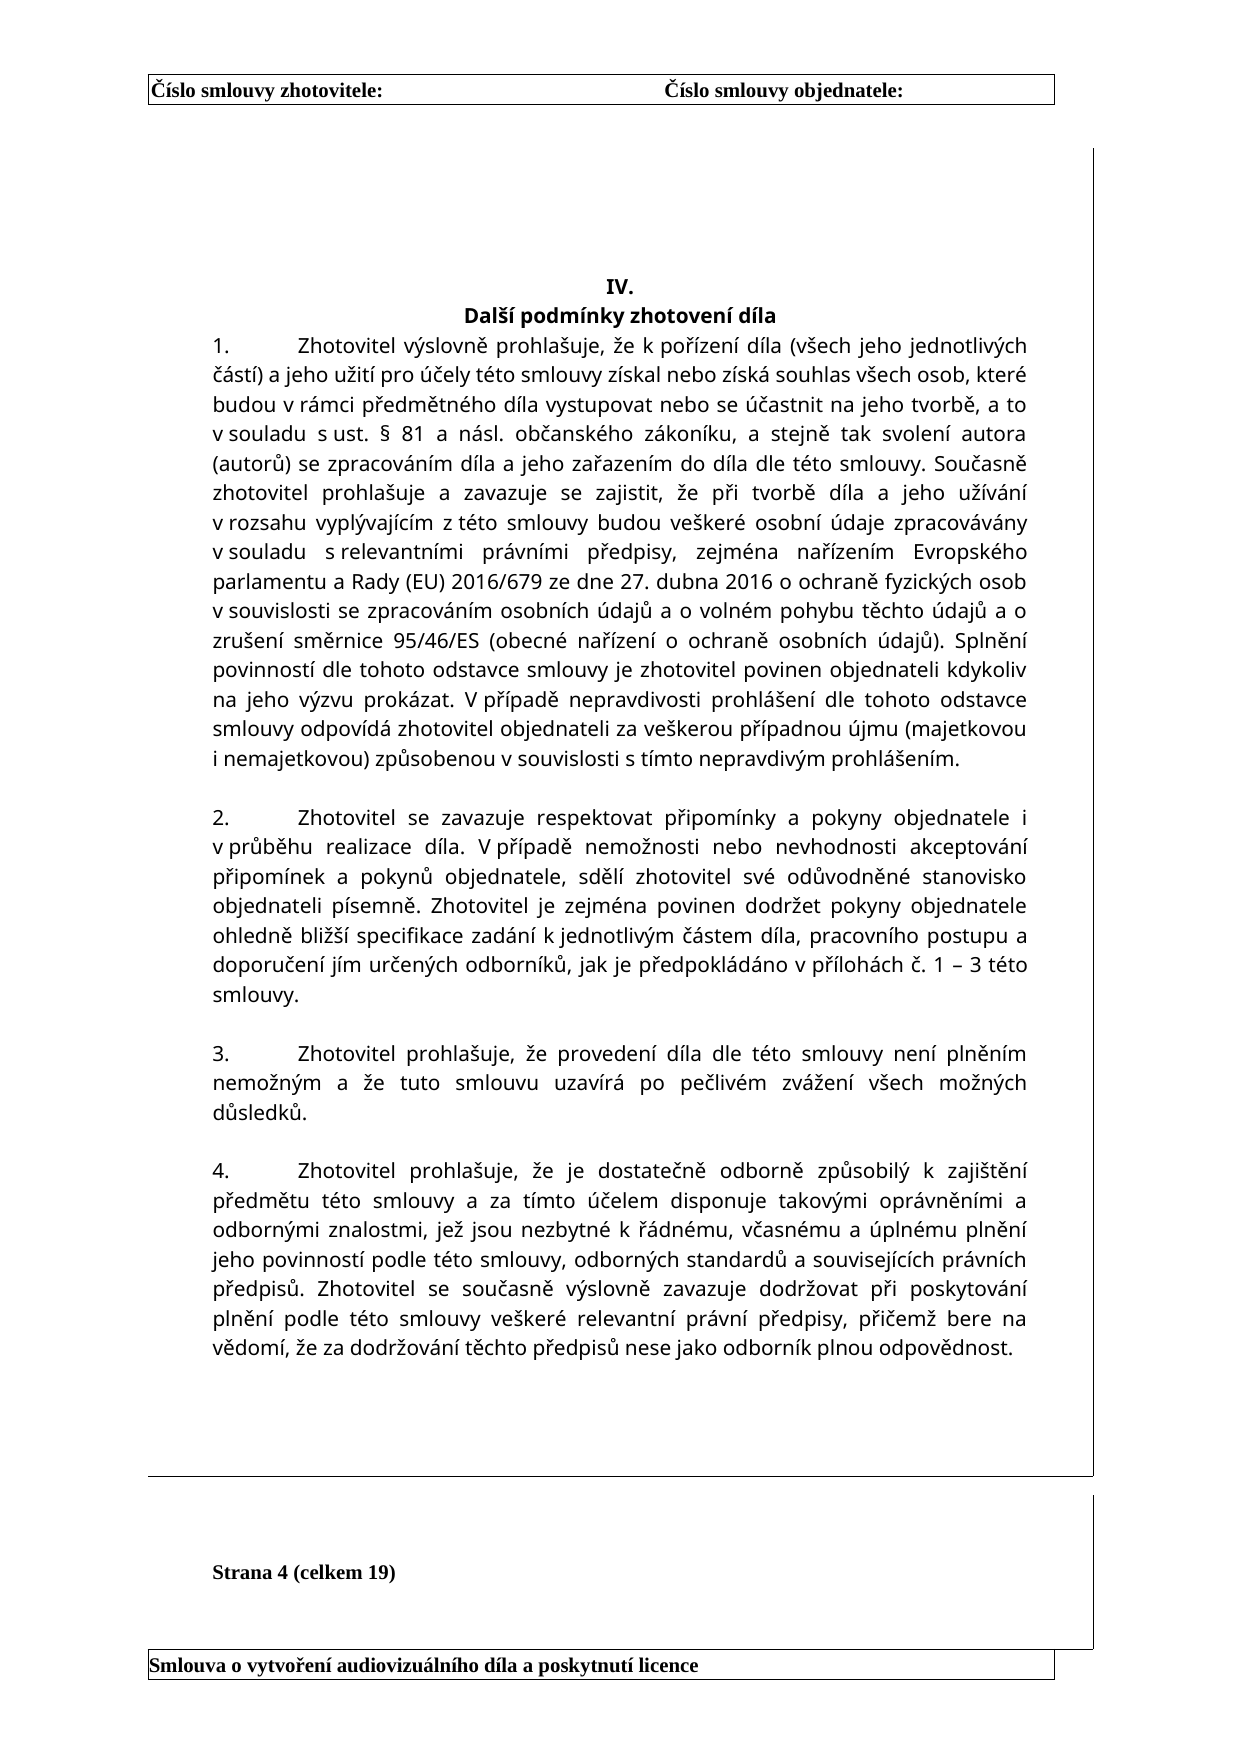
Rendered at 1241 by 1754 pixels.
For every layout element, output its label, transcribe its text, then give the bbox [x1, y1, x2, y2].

list Zhotovitel prohlašuje, že je dostatečně odborně způsobilý k zajištění předmětu této smlouvy a za tímto účelem disponuje takovými oprávněními a odbornými znalostmi, jež jsou nezbytné k řádnému, včasnému a úplnému plnění jeho povinností podle této smlouvy, odborných standardů a souvisejících právních předpisů. Zhotovitel se současně výslovně zavazuje dodržovat při poskytování plnění podle této smlouvy veškeré relevantní právní předpisy, přičemž bere na vědomí, že za dodržování těchto předpisů nese jako odborník plnou odpovědnost. [147, 1156, 1093, 1362]
subtitle IV. [147, 271, 1093, 301]
list Zhotovitel se zavazuje respektovat připomínky a pokyny objednatele i v průběhu realizace díla. V případě nemožnosti nebo nevhodnosti akceptování připomínek a pokynů objednatele, sdělí zhotovitel své odůvodněné stanovisko objednateli písemně. Zhotovitel je zejména povinen dodržet pokyny objednatele ohledně bližší specifikace zadání k jednotlivým částem díla, pracovního postupu a doporučení jím určených odborníků, jak je předpokládáno v přílohách č. 1 – 3 této smlouvy. [147, 802, 1093, 1008]
list Zhotovitel výslovně prohlašuje, že k pořízení díla (všech jeho jednotlivých částí) a jeho užití pro účely této smlouvy získal nebo získá souhlas všech osob, které budou v rámci předmětného díla vystupovat nebo se účastnit na jeho tvorbě, a to v souladu s ust. § 81 a násl. občanského zákoníku, a stejně tak svolení autora (autorů) se zpracováním díla a jeho zařazením do díla dle této smlouvy. Současně zhotovitel prohlašuje a zavazuje se zajistit, že při tvorbě díla a jeho užívání v rozsahu vyplývajícím z této smlouvy budou veškeré osobní údaje zpracovávány v souladu s relevantními právními předpisy, zejména nařízením Evropského parlamentu a Rady (EU) 2016/679 ze dne 27. dubna 2016 o ochraně fyzických osob v souvislosti se zpracováním osobních údajů a o volném pohybu těchto údajů a o zrušení směrnice 95/46/ES (obecné nařízení o ochraně osobních údajů). Splnění povinností dle tohoto odstavce smlouvy je zhotovitel povinen objednateli kdykoliv na jeho výzvu prokázat. V případě nepravdivosti prohlášení dle tohoto odstavce smlouvy odpovídá zhotovitel objednateli za veškerou případnou újmu (majetkovou i nemajetkovou) způsobenou v souvislosti s tímto nepravdivým prohlášením. [147, 330, 1093, 772]
list Zhotovitel prohlašuje, že provedení díla dle této smlouvy není plněním nemožným a že tuto smlouvu uzavírá po pečlivém zvážení všech možných důsledků. [147, 1038, 1093, 1126]
subtitle Další podmínky zhotovení díla [147, 301, 1093, 330]
